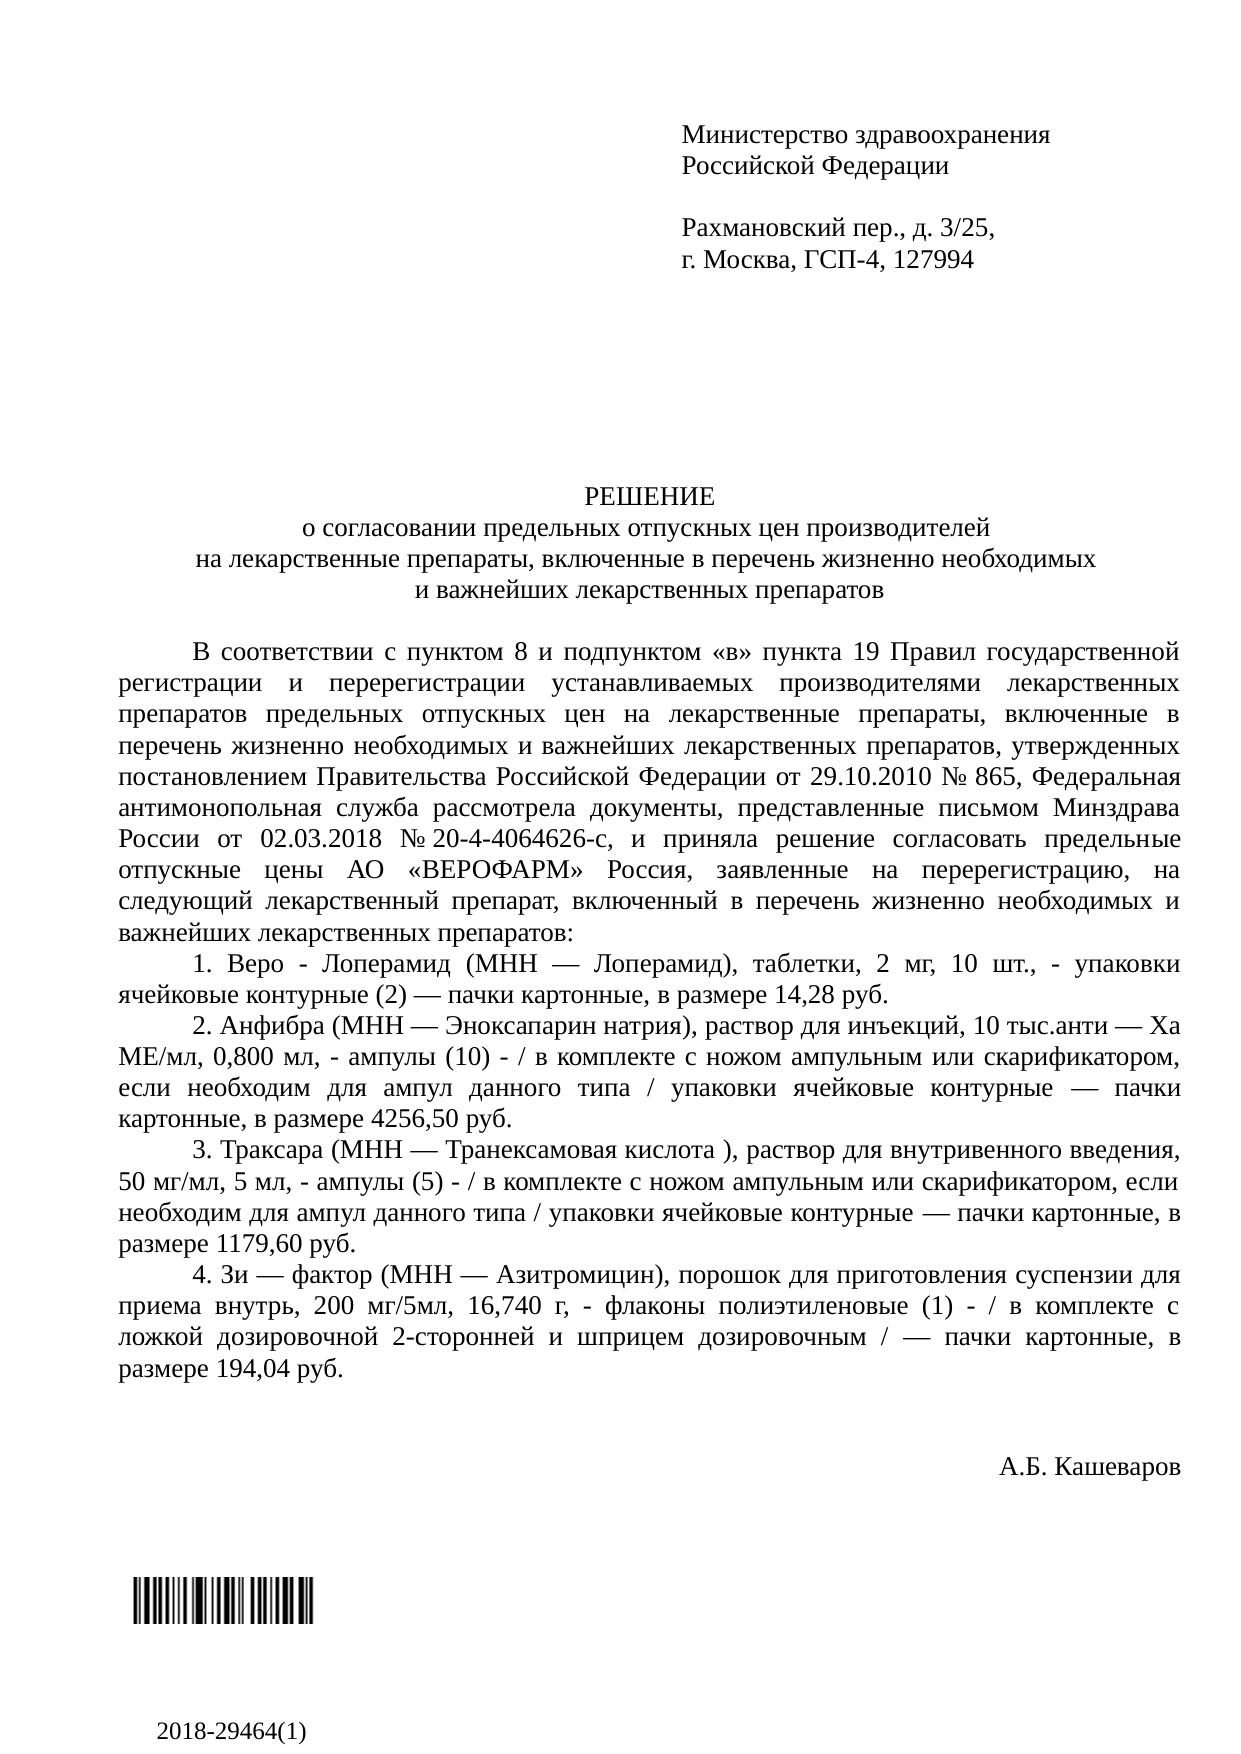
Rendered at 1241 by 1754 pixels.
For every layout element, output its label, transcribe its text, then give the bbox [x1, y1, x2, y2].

text и важнейших лекарственных препаратов [118, 573, 1181, 604]
text 2. Анфибра (МНН — Эноксапарин натрия), раствор для инъекций, 10 тыс.анти — Ха МЕ/мл, 0,800 мл, - ампулы (10) - / в комплекте с ножом ампульным или скарификатором, если необходим для ампул данного типа / упаковки ячейковые контурные — пачки картонные, в размере 4256,50 руб. [118, 1009, 1181, 1134]
text 4. Зи — фактор (МНН — Азитромицин), порошок для приготовления суспензии для приема внутрь, 200 мг/5мл, 16,740 г, - флаконы полиэтиленовые (1) - / в комплекте с ложкой дозировочной 2-сторонней и шприцем дозировочным / — пачки картонные, в размере 194,04 руб. [118, 1258, 1181, 1383]
text РЕШЕНИЕ [118, 479, 1181, 511]
text 1. Веро - Лоперамид (МНН — Лоперамид), таблетки, 2 мг, 10 шт., - упаковки ячейковые контурные (2) — пачки картонные, в размере 14,28 руб. [118, 947, 1181, 1009]
text А.Б. Кашеваров [118, 1450, 1181, 1481]
text Министерство здравоохранения [681, 118, 1181, 149]
text Рахмановский пер., д. 3/25, [681, 212, 1181, 243]
text г. Москва, ГСП-4, 127994 [681, 243, 1181, 274]
text на лекарственные препараты, включенные в перечень жизненно необходимых [118, 542, 1181, 573]
text В соответствии с пунктом 8 и подпунктом «в» пункта 19 Правил государственной регистрации и перерегистрации устанавливаемых производителями лекарственных препаратов предельных отпускных цен на лекарственные препараты, включенные в перечень жизненно необходимых и важнейших лекарственных препаратов, утвержденных постановлением Правительства Российской Федерации от 29.10.2010 № 865, Федеральная антимонопольная служба рассмотрела документы, представленные письмом Минздрава России от 02.03.2018 № 20-4-4064626-с, и приняла решение согласовать предельные отпускные цены АО «ВЕРОФАРМ» Россия, заявленные на перерегистрацию, на следующий лекарственный препарат, включенный в перечень жизненно необходимых и важнейших лекарственных препаратов: [118, 635, 1181, 947]
picture [118, 1577, 331, 1624]
text 3. Траксара (МНН — Транексамовая кислота ), раствор для внутривенного введения, 50 мг/мл, 5 мл, - ампулы (5) - / в комплекте с ножом ампульным или скарификатором, если необходим для ампул данного типа / упаковки ячейковые контурные — пачки картонные, в размере 1179,60 руб. [118, 1134, 1181, 1258]
text Российской Федерации [681, 149, 1181, 180]
text о согласовании предельных отпускных цен производителей [118, 511, 1181, 542]
